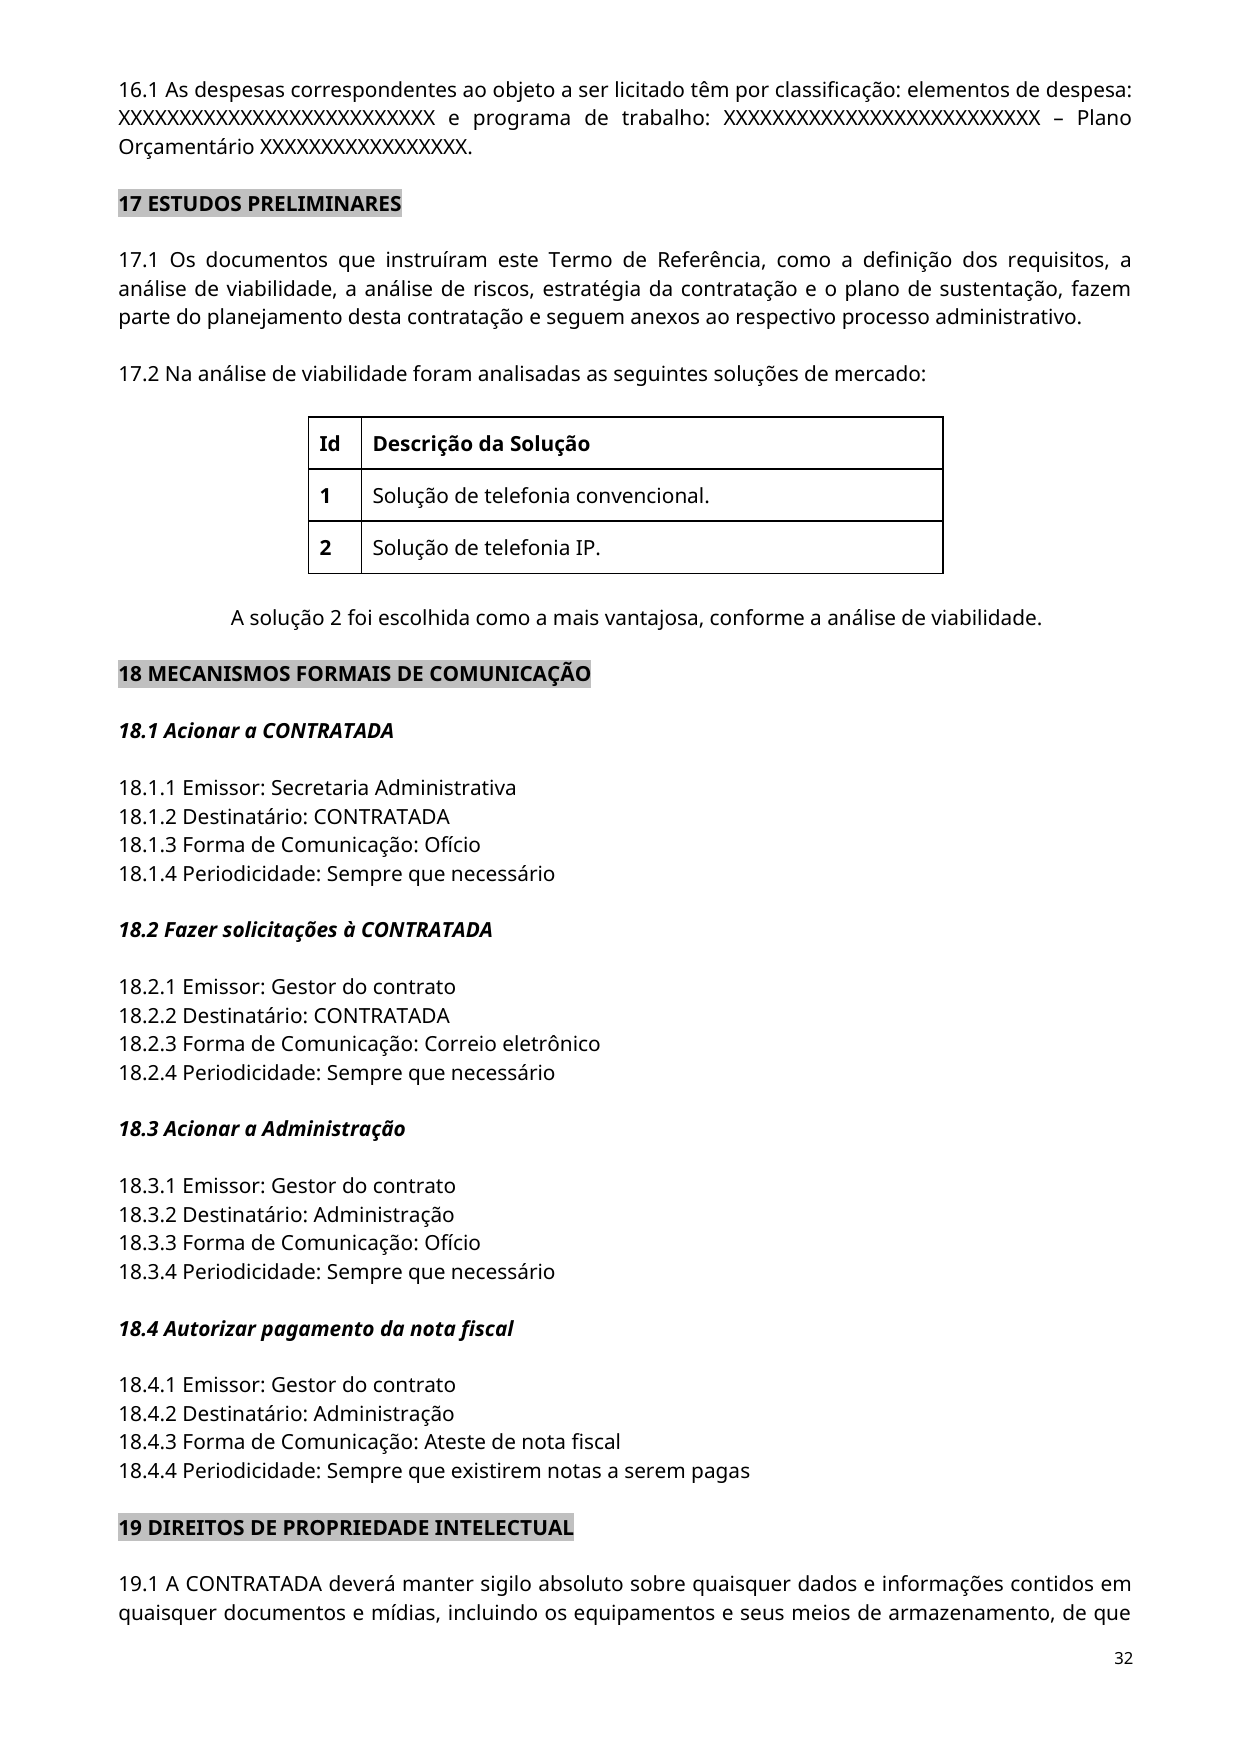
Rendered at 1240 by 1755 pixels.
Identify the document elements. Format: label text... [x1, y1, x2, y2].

text 18.1.3 Forma de Comunicação: Ofício [118, 830, 1133, 859]
text 18.3 Acionar a Administração [118, 1114, 1133, 1143]
text 17.2 Na análise de viabilidade foram analisadas as seguintes soluções de mercado: [118, 359, 1133, 388]
text 16.1 As despesas correspondentes ao objeto a ser licitado têm por classificação: elementos de despesa: XXXXXXXXXXXXXXXXXXXXXXXXXX e programa de trabalho: XXXXXXXXXXXXXXXXXXXXXXXXXX – Plano Orçamentário XXXXXXXXXXXXXXXXX. [118, 75, 1133, 160]
text 18.3.1 Emissor: Gestor do contrato [118, 1171, 1133, 1200]
text 18 MECANISMOS FORMAIS DE COMUNICAÇÃO [118, 659, 1130, 688]
text 18.4 Autorizar pagamento da nota fiscal [118, 1314, 1133, 1342]
text 18.1 Acionar a CONTRATADA [118, 716, 1133, 745]
text 18.4.2 Destinatário: Administração [118, 1399, 1133, 1427]
text 18.2.4 Periodicidade: Sempre que necessário [118, 1058, 1133, 1086]
text 17 ESTUDOS PRELIMINARES [118, 189, 1130, 217]
text 18.4.1 Emissor: Gestor do contrato [118, 1371, 1133, 1399]
text 19.1 A CONTRATADA deverá manter sigilo absoluto sobre quaisquer dados e informações contidos em quaisquer documentos e mídias, incluindo os equipamentos e seus meios de armazenamento, de que [118, 1569, 1133, 1626]
table_cell 1 [309, 470, 361, 520]
text 18.3.4 Periodicidade: Sempre que necessário [118, 1257, 1133, 1285]
table_header Descrição da Solução [362, 418, 942, 468]
text 18.2.1 Emissor: Gestor do contrato [118, 972, 1133, 1001]
text 18.1.1 Emissor: Secretaria Administrativa [118, 773, 1133, 802]
text 18.4.4 Periodicidade: Sempre que existirem notas a serem pagas [118, 1456, 1133, 1484]
text 18.2.2 Destinatário: CONTRATADA [118, 1001, 1133, 1029]
table_cell Solução de telefonia convencional. [362, 470, 942, 520]
text 18.2.3 Forma de Comunicação: Correio eletrônico [118, 1029, 1133, 1058]
text 18.4.3 Forma de Comunicação: Ateste de nota fiscal [118, 1427, 1133, 1456]
table_cell Solução de telefonia IP. [362, 522, 942, 572]
table_header Id [309, 418, 361, 468]
text 18.1.2 Destinatário: CONTRATADA [118, 802, 1133, 830]
text A solução 2 foi escolhida como a mais vantajosa, conforme a análise de viabilidade. [231, 603, 1133, 631]
text 18.3.2 Destinatário: Administração [118, 1200, 1133, 1228]
text 18.2 Fazer solicitações à CONTRATADA [118, 916, 1133, 944]
text 18.1.4 Periodicidade: Sempre que necessário [118, 859, 1133, 887]
text 17.1 Os documentos que instruíram este Termo de Referência, como a definição dos requisitos, a análise de viabilidade, a análise de riscos, estratégia da contratação e o plano de sustentação, fazem parte do planejamento desta contratação e seguem anexos ao respectivo processo administrativo. [118, 246, 1133, 331]
table_cell 2 [309, 522, 361, 572]
text 19 DIREITOS DE PROPRIEDADE INTELECTUAL [118, 1513, 1133, 1541]
text 18.3.3 Forma de Comunicação: Ofício [118, 1228, 1133, 1257]
